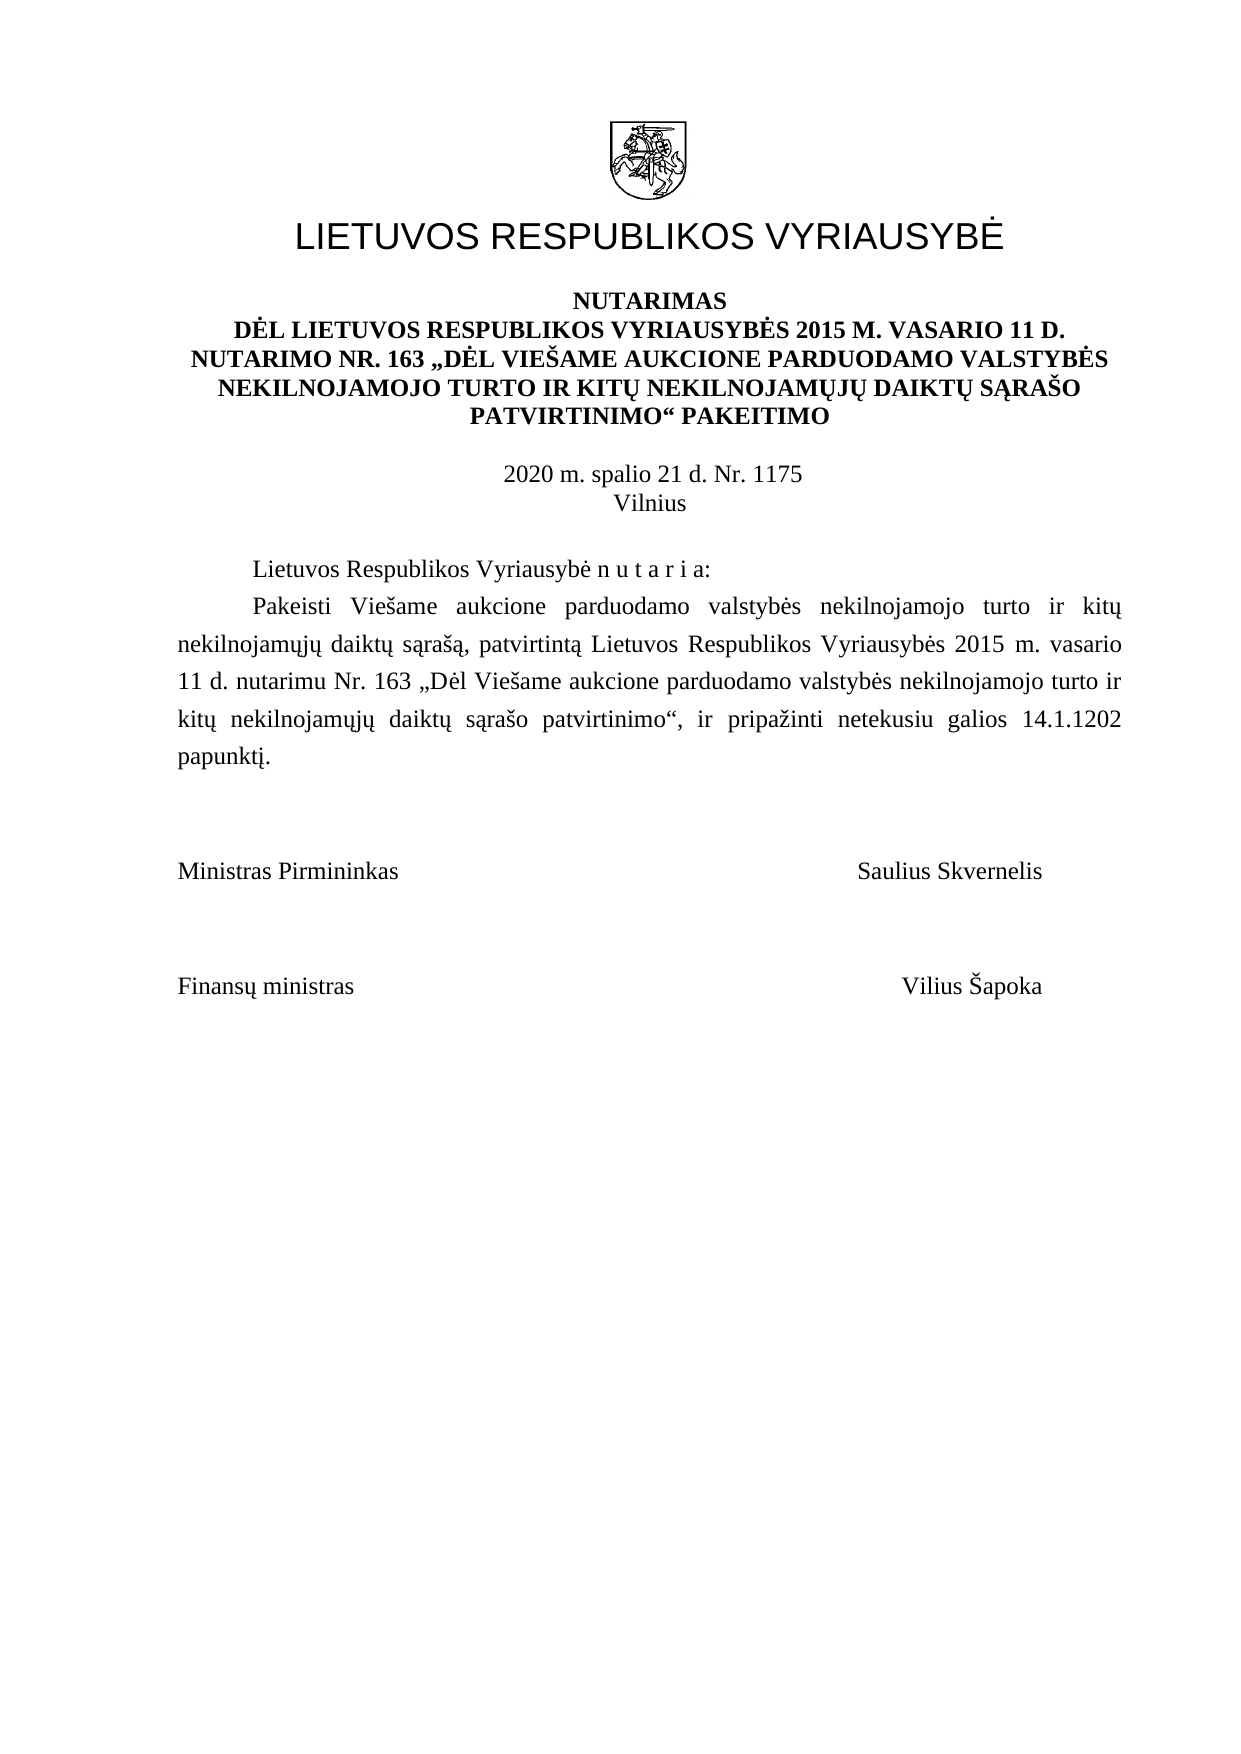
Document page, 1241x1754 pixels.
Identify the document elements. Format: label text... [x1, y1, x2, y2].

text Dėl LIETUVOS RESPUBLIKOS VYRIAUSYBĖS 2015 M. VASARIO 11 D. NUTARIMO NR. 163 „Dėl VIEŠAME AUKCIONE PARDUODAMO VALSTYBĖS NEKILNOJAMOJO TURTO IR KITŲ NEKILNOJAMŲJŲ DAIKTŲ SĄRAŠO PATVIRTINIMO“ PAKEITIMO [177, 315, 1122, 430]
text nutarimas [177, 286, 1122, 315]
text Lietuvos Respublikos Vyriausybė n u t a r i a: [177, 545, 1122, 583]
text Finansų ministras Vilius Šapoka [177, 971, 1122, 1000]
text Pakeisti Viešame aukcione parduodamo valstybės nekilnojamojo turto ir kitų nekilnojamųjų daiktų sąrašą, patvirtintą Lietuvos Respublikos Vyriausybės 2015 m. vasario 11 d. nutarimu Nr. 163 „Dėl Viešame aukcione parduodamo valstybės nekilnojamojo turto ir kitų nekilnojamųjų daiktų sąrašo patvirtinimo“, ir pripažinti netekusiu galios 14.1.1202 papunktį. [177, 583, 1122, 770]
text Lietuvos Respublikos Vyriausybė [177, 214, 1122, 258]
text Ministras Pirmininkas Saulius Skvernelis [177, 856, 1122, 885]
text Vilnius [177, 488, 1122, 516]
text 2020 m. spalio 21 d. Nr. 1175 [177, 459, 1122, 488]
